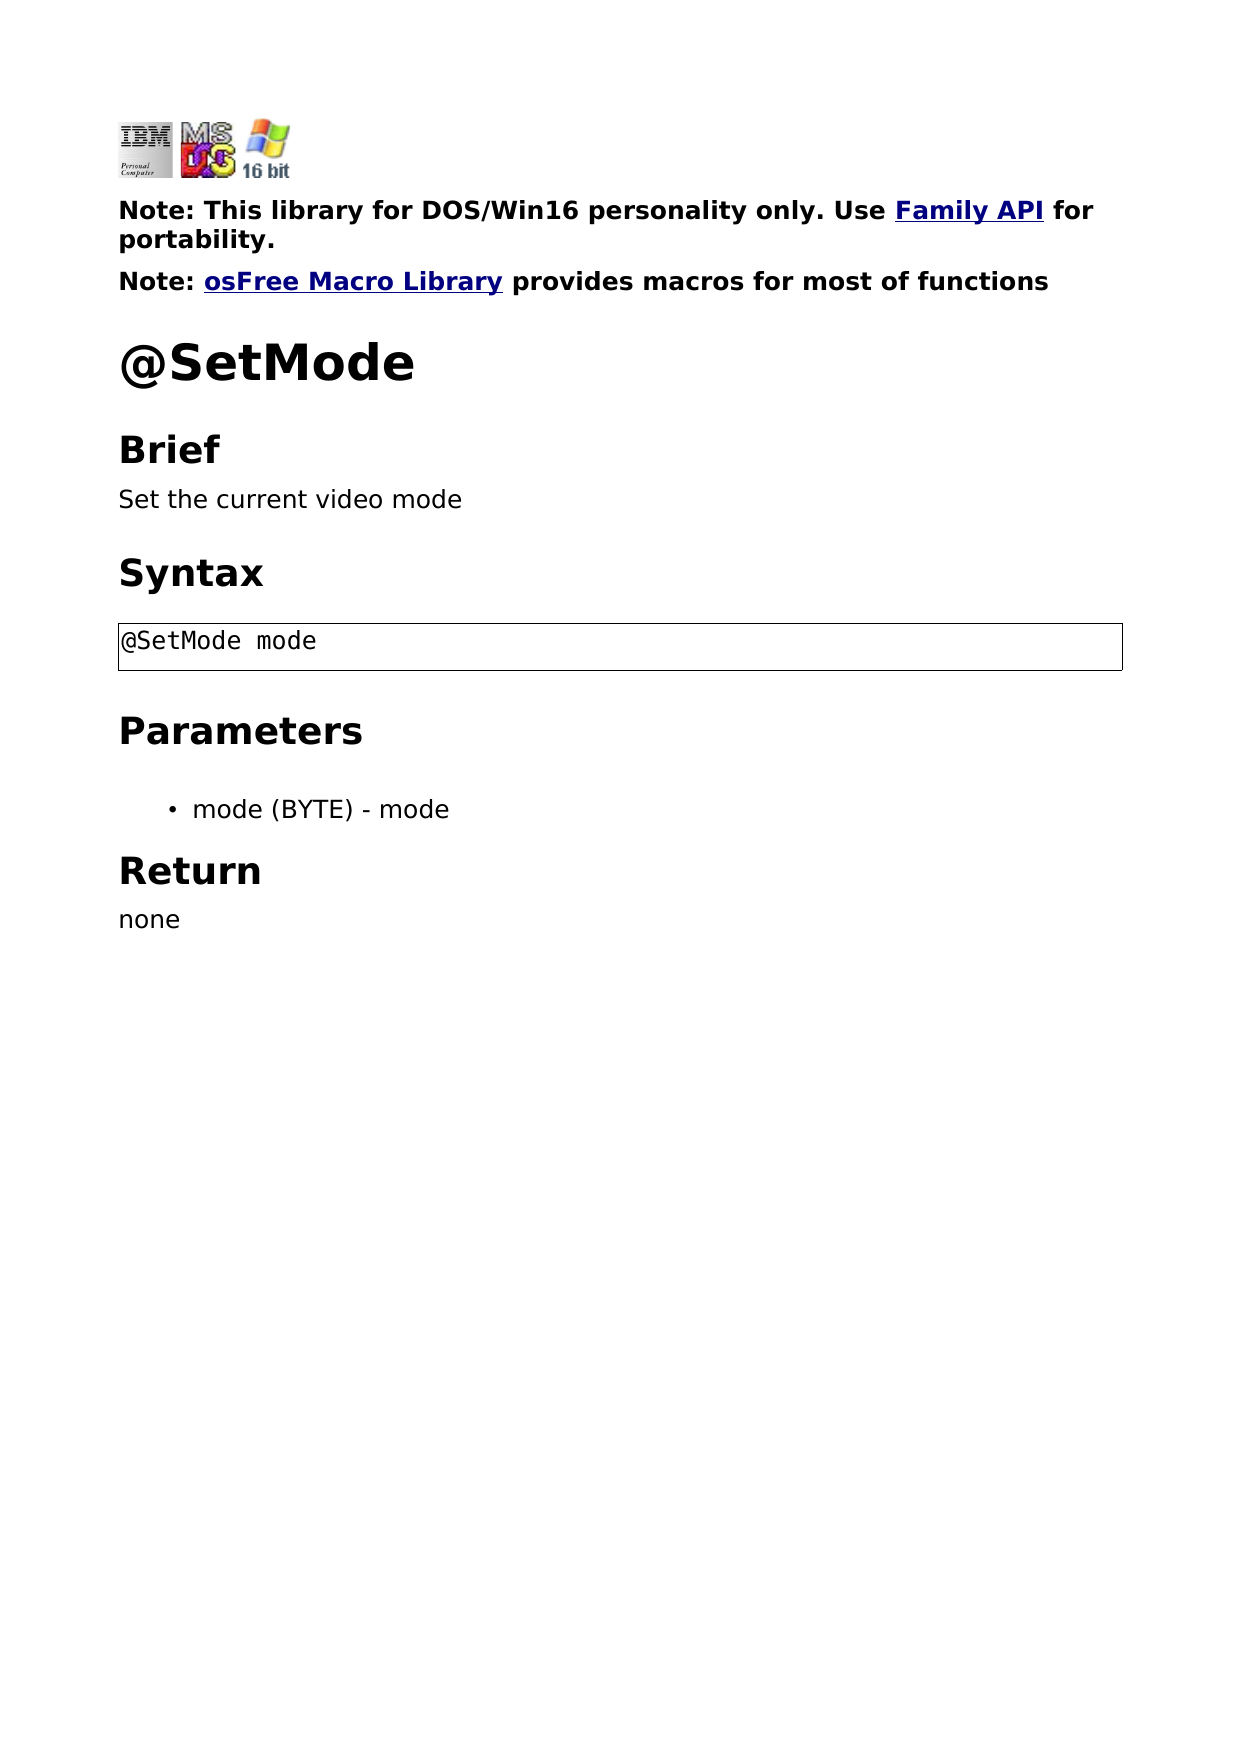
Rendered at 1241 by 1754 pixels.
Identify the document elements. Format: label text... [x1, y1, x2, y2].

table_header @SetMode mode [119, 624, 1122, 670]
text Note: osFree Macro Library provides macros for most of functions [118, 267, 1122, 296]
picture [180, 122, 236, 178]
subtitle @SetMode [118, 333, 1122, 392]
list mode (BYTE) - mode [177, 795, 1122, 824]
picture [118, 122, 173, 178]
picture [243, 118, 291, 178]
subtitle Brief [118, 429, 1122, 473]
subtitle Parameters [118, 710, 1122, 753]
subtitle Return [118, 849, 1122, 893]
text Note: This library for DOS/Win16 personality only. Use Family API for portability. [118, 196, 1122, 254]
subtitle Syntax [118, 552, 1122, 596]
text none [118, 906, 1122, 935]
text Set the current video mode [118, 485, 1122, 514]
